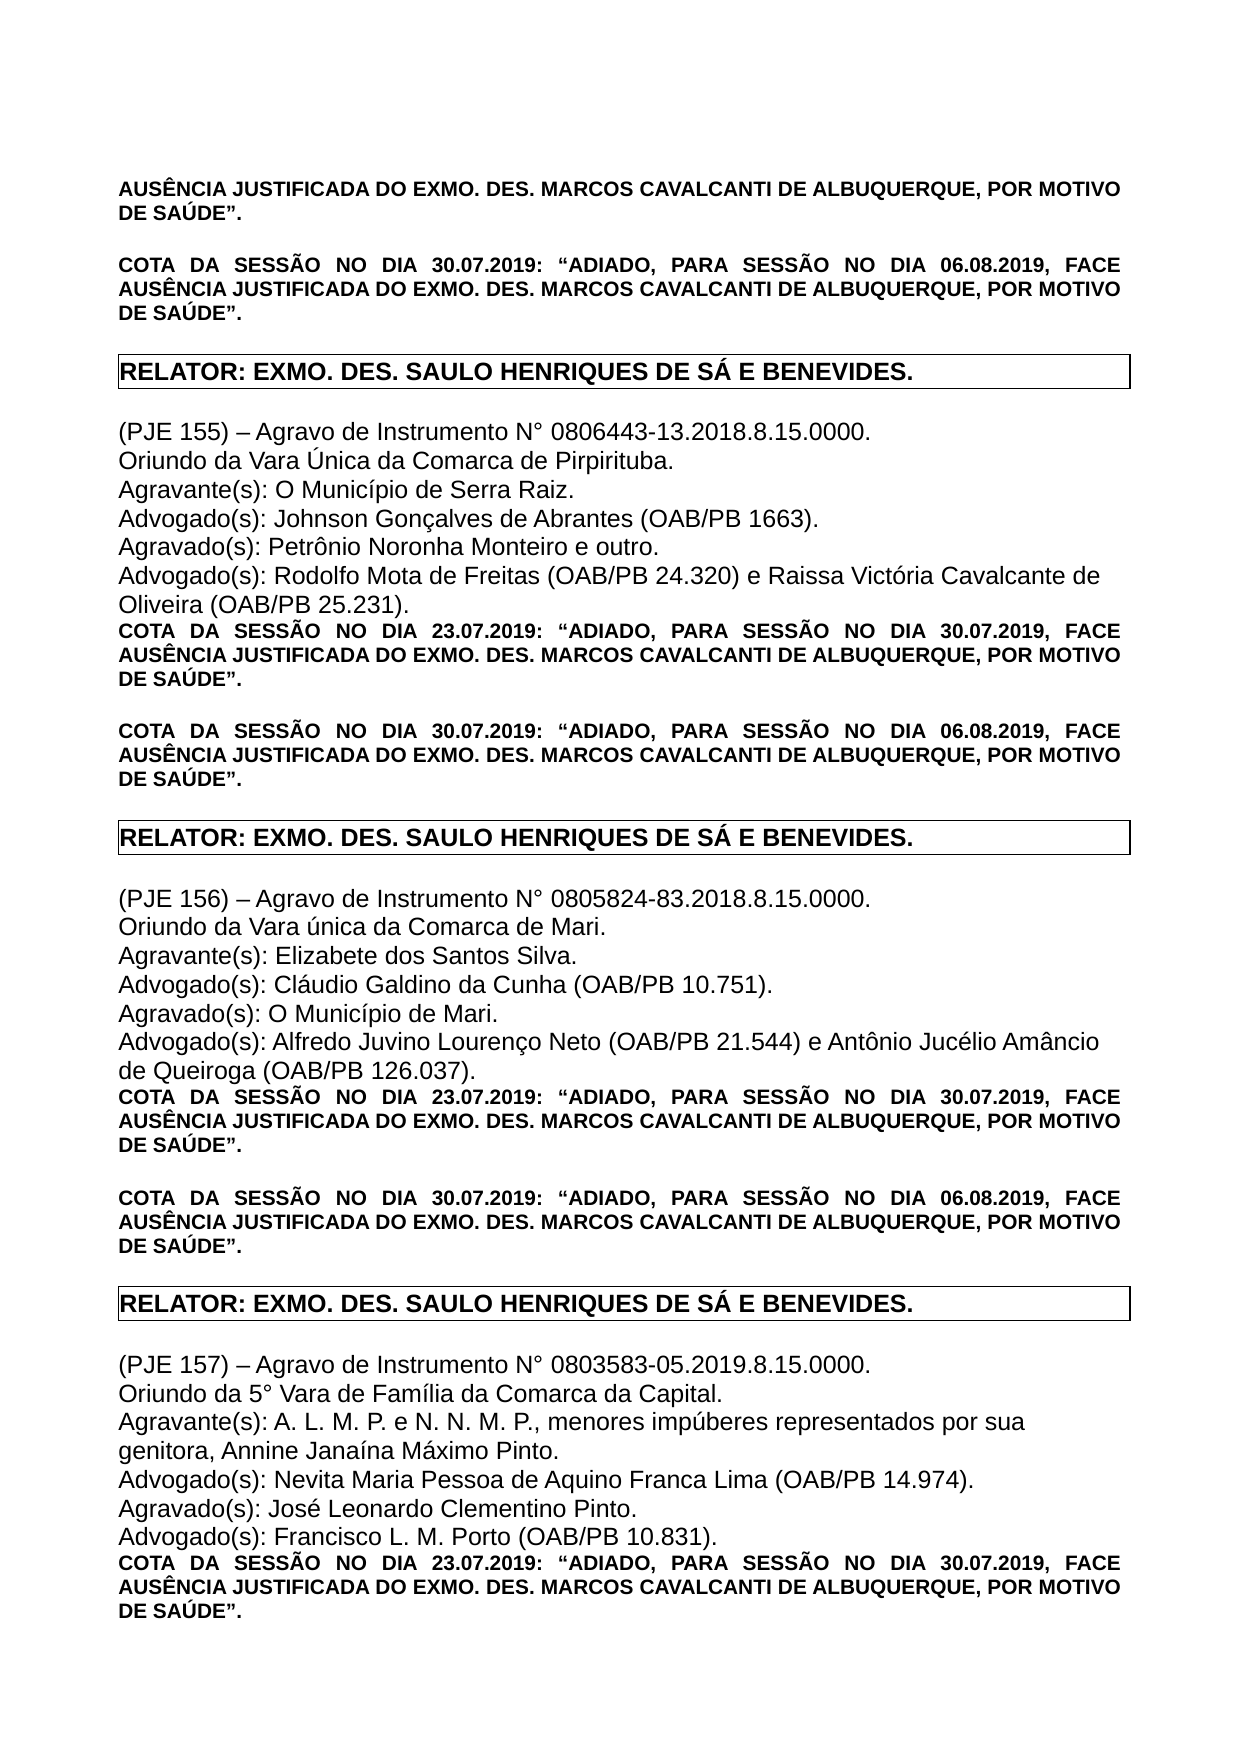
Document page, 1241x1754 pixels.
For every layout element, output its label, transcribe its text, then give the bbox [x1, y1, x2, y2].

text COTA DA SESSÃO NO DIA 30.07.2019: “ADIADO, PARA SESSÃO NO DIA 06.08.2019, FACE AUSÊNCIA JUSTIFICADA DO EXMO. DES. MARCOS CAVALCANTI DE ALBUQUERQUE, POR MOTIVO DE SAÚDE”. [118, 253, 1122, 325]
text Agravante(s): O Município de Serra Raiz. [118, 475, 1122, 504]
text (PJE 155) – Agravo de Instrumento N° 0806443-13.2018.8.15.0000. [118, 417, 1122, 446]
text COTA DA SESSÃO NO DIA 30.07.2019: “ADIADO, PARA SESSÃO NO DIA 06.08.2019, FACE AUSÊNCIA JUSTIFICADA DO EXMO. DES. MARCOS CAVALCANTI DE ALBUQUERQUE, POR MOTIVO DE SAÚDE”. [118, 719, 1122, 791]
text Advogado(s): Rodolfo Mota de Freitas (OAB/PB 24.320) e Raissa Victória Cavalcante de Oliveira (OAB/PB 25.231). [118, 561, 1122, 619]
text Advogado(s): Nevita Maria Pessoa de Aquino Franca Lima (OAB/PB 14.974). [118, 1465, 1122, 1494]
text (PJE 156) – Agravo de Instrumento N° 0805824-83.2018.8.15.0000. [118, 884, 1122, 912]
text (PJE 157) – Agravo de Instrumento N° 0803583-05.2019.8.15.0000. [118, 1350, 1122, 1379]
text RELATOR: EXMO. DES. SAULO HENRIQUES DE SÁ E BENEVIDES. [119, 1287, 1129, 1320]
text AUSÊNCIA JUSTIFICADA DO EXMO. DES. MARCOS CAVALCANTI DE ALBUQUERQUE, POR MOTIVO DE SAÚDE”. [118, 176, 1122, 224]
text RELATOR: EXMO. DES. SAULO HENRIQUES DE SÁ E BENEVIDES. [119, 355, 1129, 388]
text Agravado(s): O Município de Mari. [118, 999, 1122, 1027]
text RELATOR: EXMO. DES. SAULO HENRIQUES DE SÁ E BENEVIDES. [119, 821, 1129, 854]
text COTA DA SESSÃO NO DIA 23.07.2019: “ADIADO, PARA SESSÃO NO DIA 30.07.2019, FACE AUSÊNCIA JUSTIFICADA DO EXMO. DES. MARCOS CAVALCANTI DE ALBUQUERQUE, POR MOTIVO DE SAÚDE”. [118, 1085, 1122, 1157]
text Advogado(s): Alfredo Juvino Lourenço Neto (OAB/PB 21.544) e Antônio Jucélio Amâncio de Queiroga (OAB/PB 126.037). [118, 1027, 1122, 1085]
text Agravado(s): Petrônio Noronha Monteiro e outro. [118, 532, 1122, 561]
text Advogado(s): Cláudio Galdino da Cunha (OAB/PB 10.751). [118, 970, 1122, 999]
text Agravante(s): A. L. M. P. e N. N. M. P., menores impúberes representados por sua genitora, Annine Janaína Máximo Pinto. [118, 1407, 1122, 1465]
text COTA DA SESSÃO NO DIA 23.07.2019: “ADIADO, PARA SESSÃO NO DIA 30.07.2019, FACE AUSÊNCIA JUSTIFICADA DO EXMO. DES. MARCOS CAVALCANTI DE ALBUQUERQUE, POR MOTIVO DE SAÚDE”. [118, 1551, 1122, 1623]
text Agravante(s): Elizabete dos Santos Silva. [118, 941, 1122, 970]
text Agravado(s): José Leonardo Clementino Pinto. [118, 1494, 1122, 1522]
text COTA DA SESSÃO NO DIA 30.07.2019: “ADIADO, PARA SESSÃO NO DIA 06.08.2019, FACE AUSÊNCIA JUSTIFICADA DO EXMO. DES. MARCOS CAVALCANTI DE ALBUQUERQUE, POR MOTIVO DE SAÚDE”. [118, 1186, 1122, 1257]
text Oriundo da Vara Única da Comarca de Pirpirituba. [118, 446, 1122, 475]
text COTA DA SESSÃO NO DIA 23.07.2019: “ADIADO, PARA SESSÃO NO DIA 30.07.2019, FACE AUSÊNCIA JUSTIFICADA DO EXMO. DES. MARCOS CAVALCANTI DE ALBUQUERQUE, POR MOTIVO DE SAÚDE”. [118, 619, 1122, 691]
text Advogado(s): Francisco L. M. Porto (OAB/PB 10.831). [118, 1522, 1122, 1551]
text Oriundo da Vara única da Comarca de Mari. [118, 912, 1122, 941]
text Oriundo da 5° Vara de Família da Comarca da Capital. [118, 1379, 1122, 1407]
text Advogado(s): Johnson Gonçalves de Abrantes (OAB/PB 1663). [118, 504, 1122, 532]
